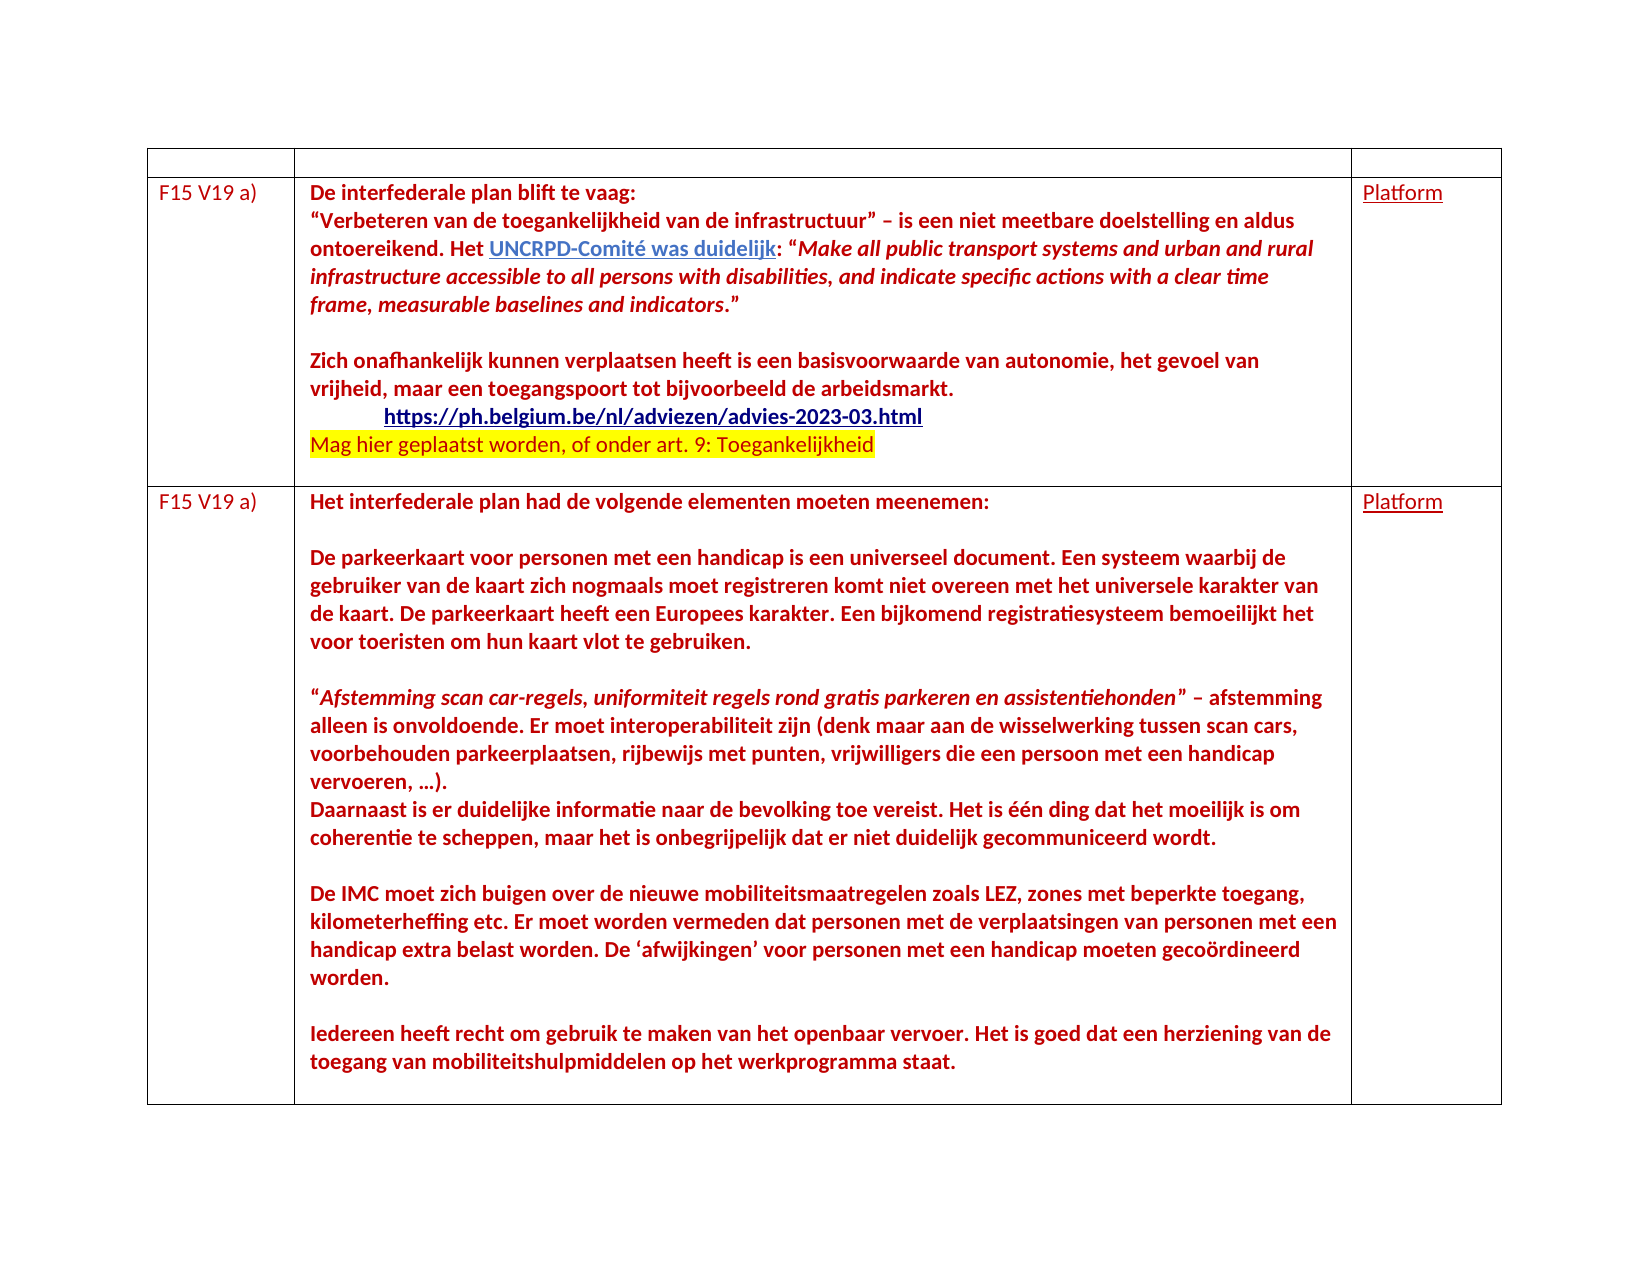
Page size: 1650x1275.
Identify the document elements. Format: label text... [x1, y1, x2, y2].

table_cell F15 V19 a) [148, 178, 294, 486]
table_cell De interfederale plan blift te vaag: “Verbeteren van de toegankelijkheid van de infrastructuur” – is een niet meetbare doelstelling en aldus ontoereikend. Het UNCRPD-Comité was duidelijk: “Make all public transport systems and urban and rural infrastructure accessible to all persons with disabilities, and indicate specific actions with a clear time frame, measurable baselines and indicators.” Zich onafhankelijk kunnen verplaatsen heeft is een basisvoorwaarde van autonomie, het gevoel van vrijheid, maar een toegangspoort tot bijvoorbeeld de arbeidsmarkt. https://ph.belgium.be/nl/adviezen/advies-2023-03.html Mag hier geplaatst worden, of onder art. 9: Toegankelijkheid [295, 178, 1351, 486]
table_cell Het interfederale plan had de volgende elementen moeten meenemen: De parkeerkaart voor personen met een handicap is een universeel document. Een systeem waarbij de gebruiker van de kaart zich nogmaals moet registreren komt niet overeen met het universele karakter van de kaart. De parkeerkaart heeft een Europees karakter. Een bijkomend registratiesysteem bemoeilijkt het voor toeristen om hun kaart vlot te gebruiken. “Afstemming scan car-regels, uniformiteit regels rond gratis parkeren en assistentiehonden” – afstemming alleen is onvoldoende. Er moet interoperabiliteit zijn (denk maar aan de wisselwerking tussen scan cars, voorbehouden parkeerplaatsen, rijbewijs met punten, vrijwilligers die een persoon met een handicap vervoeren, …). Daarnaast is er duidelijke informatie naar de bevolking toe vereist. Het is één ding dat het moeilijk is om coherentie te scheppen, maar het is onbegrijpelijk dat er niet duidelijk gecommuniceerd wordt. De IMC moet zich buigen over de nieuwe mobiliteitsmaatregelen zoals LEZ, zones met beperkte toegang, kilometerheffing etc. Er moet worden vermeden dat personen met de verplaatsingen van personen met een handicap extra belast worden. De ‘afwijkingen’ voor personen met een handicap moeten gecoördineerd worden. Iedereen heeft recht om gebruik te maken van het openbaar vervoer. Het is goed dat een herziening van de toegang van mobiliteitshulpmiddelen op het werkprogramma staat. [295, 487, 1351, 1103]
table_cell F15 V19 a) [148, 487, 294, 1103]
table_cell [148, 149, 294, 177]
table_cell Platform [1352, 178, 1501, 486]
table_cell Platform [1352, 487, 1501, 1103]
table_cell [295, 149, 1351, 177]
table_cell [1352, 149, 1501, 177]
